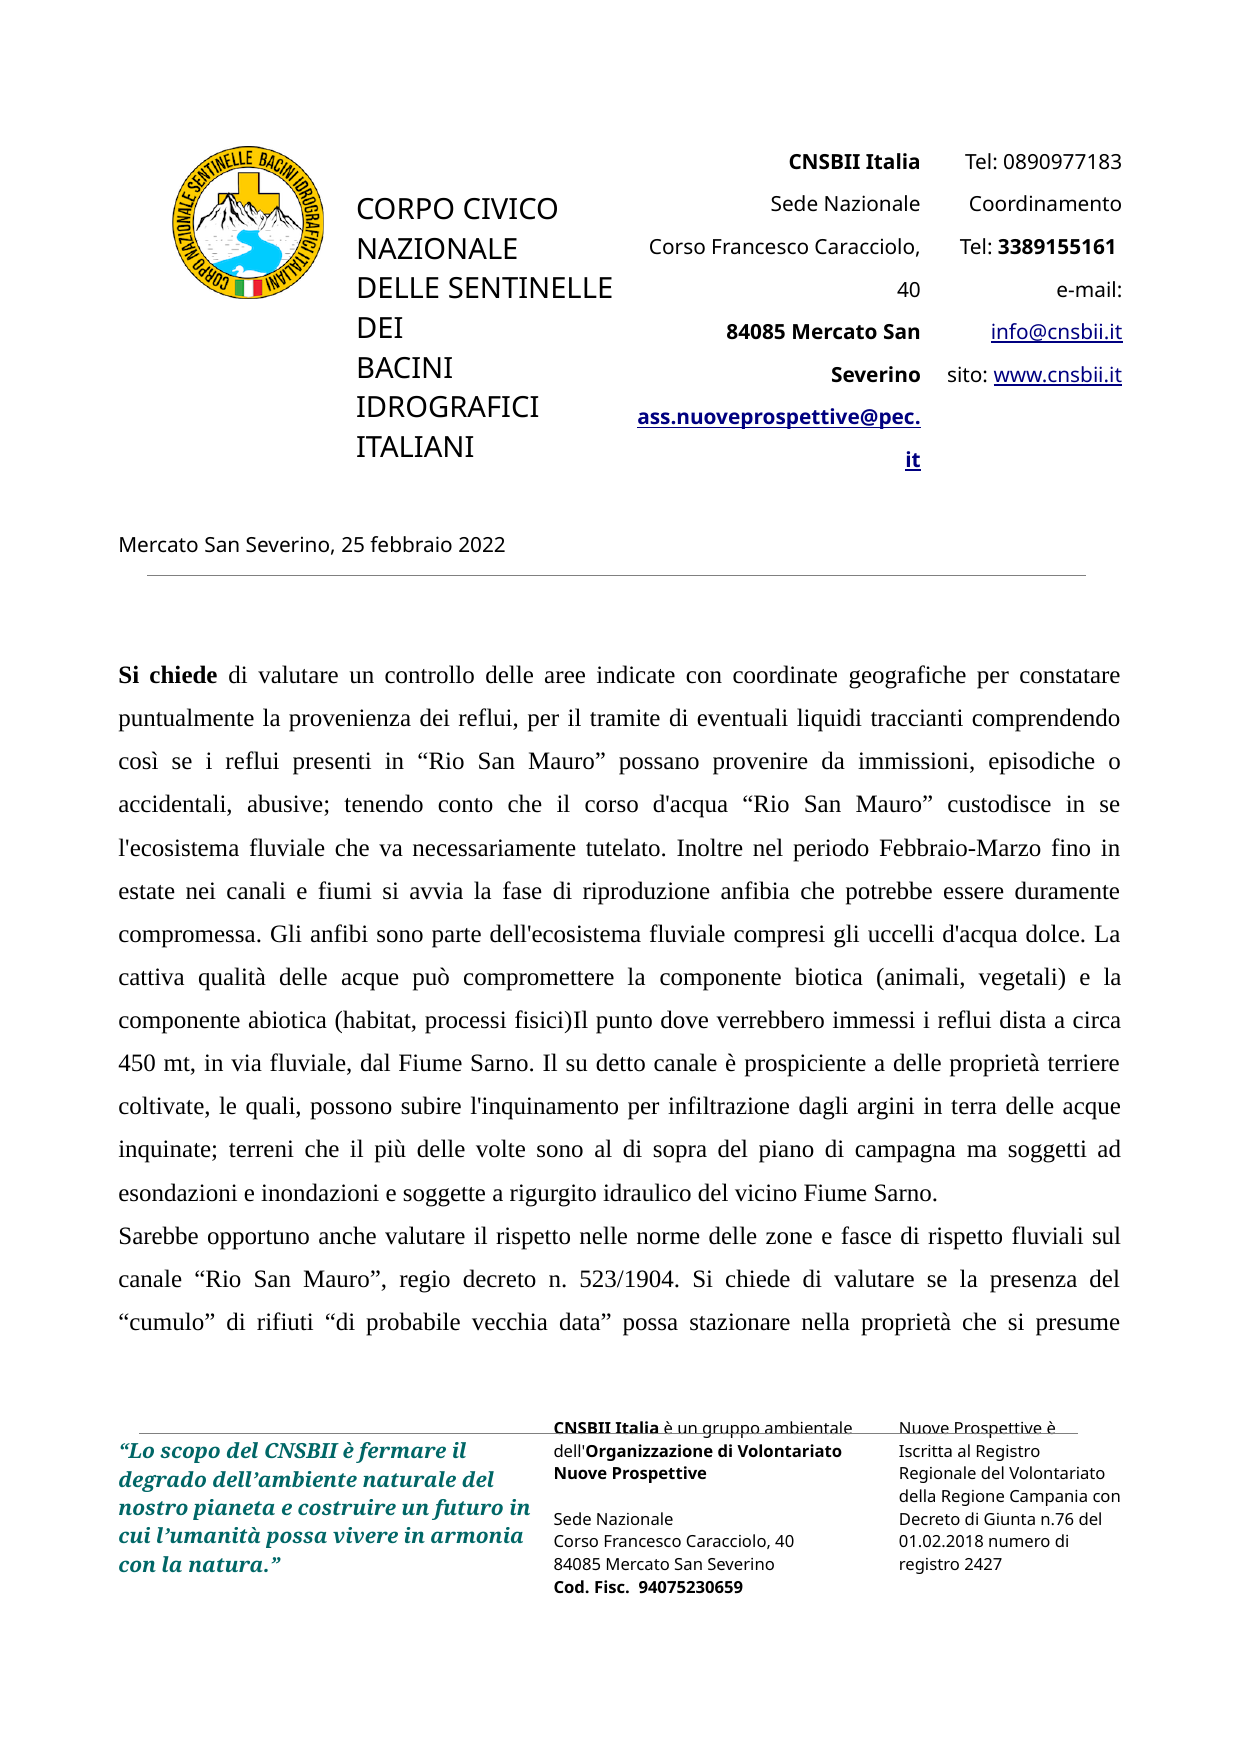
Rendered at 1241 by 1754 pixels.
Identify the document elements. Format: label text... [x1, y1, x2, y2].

text Sarebbe opportuno anche valutare il rispetto nelle norme delle zone e fasce di rispetto fluviali sul canale “Rio San Mauro”, regio decreto n. 523/1904. Si chiede di valutare se la presenza del “cumulo” di rifiuti “di probabile vecchia data” possa stazionare nella proprietà che si presume [118, 1221, 1122, 1336]
text Si chiede di valutare un controllo delle aree indicate con coordinate geografiche per constatare puntualmente la provenienza dei reflui, per il tramite di eventuali liquidi traccianti comprendendo così se i reflui presenti in “Rio San Mauro” possano provenire da immissioni, episodiche o accidentali, abusive; tenendo conto che il corso d'acqua “Rio San Mauro” custodisce in se l'ecosistema fluviale che va necessariamente tutelato. Inoltre nel periodo Febbraio-Marzo fino in estate nei canali e fiumi si avvia la fase di riproduzione anfibia che potrebbe essere duramente compromessa. Gli anfibi sono parte dell'ecosistema fluviale compresi gli uccelli d'acqua dolce. La cattiva qualità delle acque può compromettere la componente biotica (animali, vegetali) e la componente abiotica (habitat, processi fisici)Il punto dove verrebbero immessi i reflui dista a circa 450 mt, in via fluviale, dal Fiume Sarno. Il su detto canale è prospiciente a delle proprietà terriere coltivate, le quali, possono subire l'inquinamento per infiltrazione dagli argini in terra delle acque inquinate; terreni che il più delle volte sono al di sopra del piano di campagna ma soggetti ad esondazioni e inondazioni e soggette a rigurgito idraulico del vicino Fiume Sarno. [118, 660, 1122, 1206]
picture [172, 146, 324, 299]
